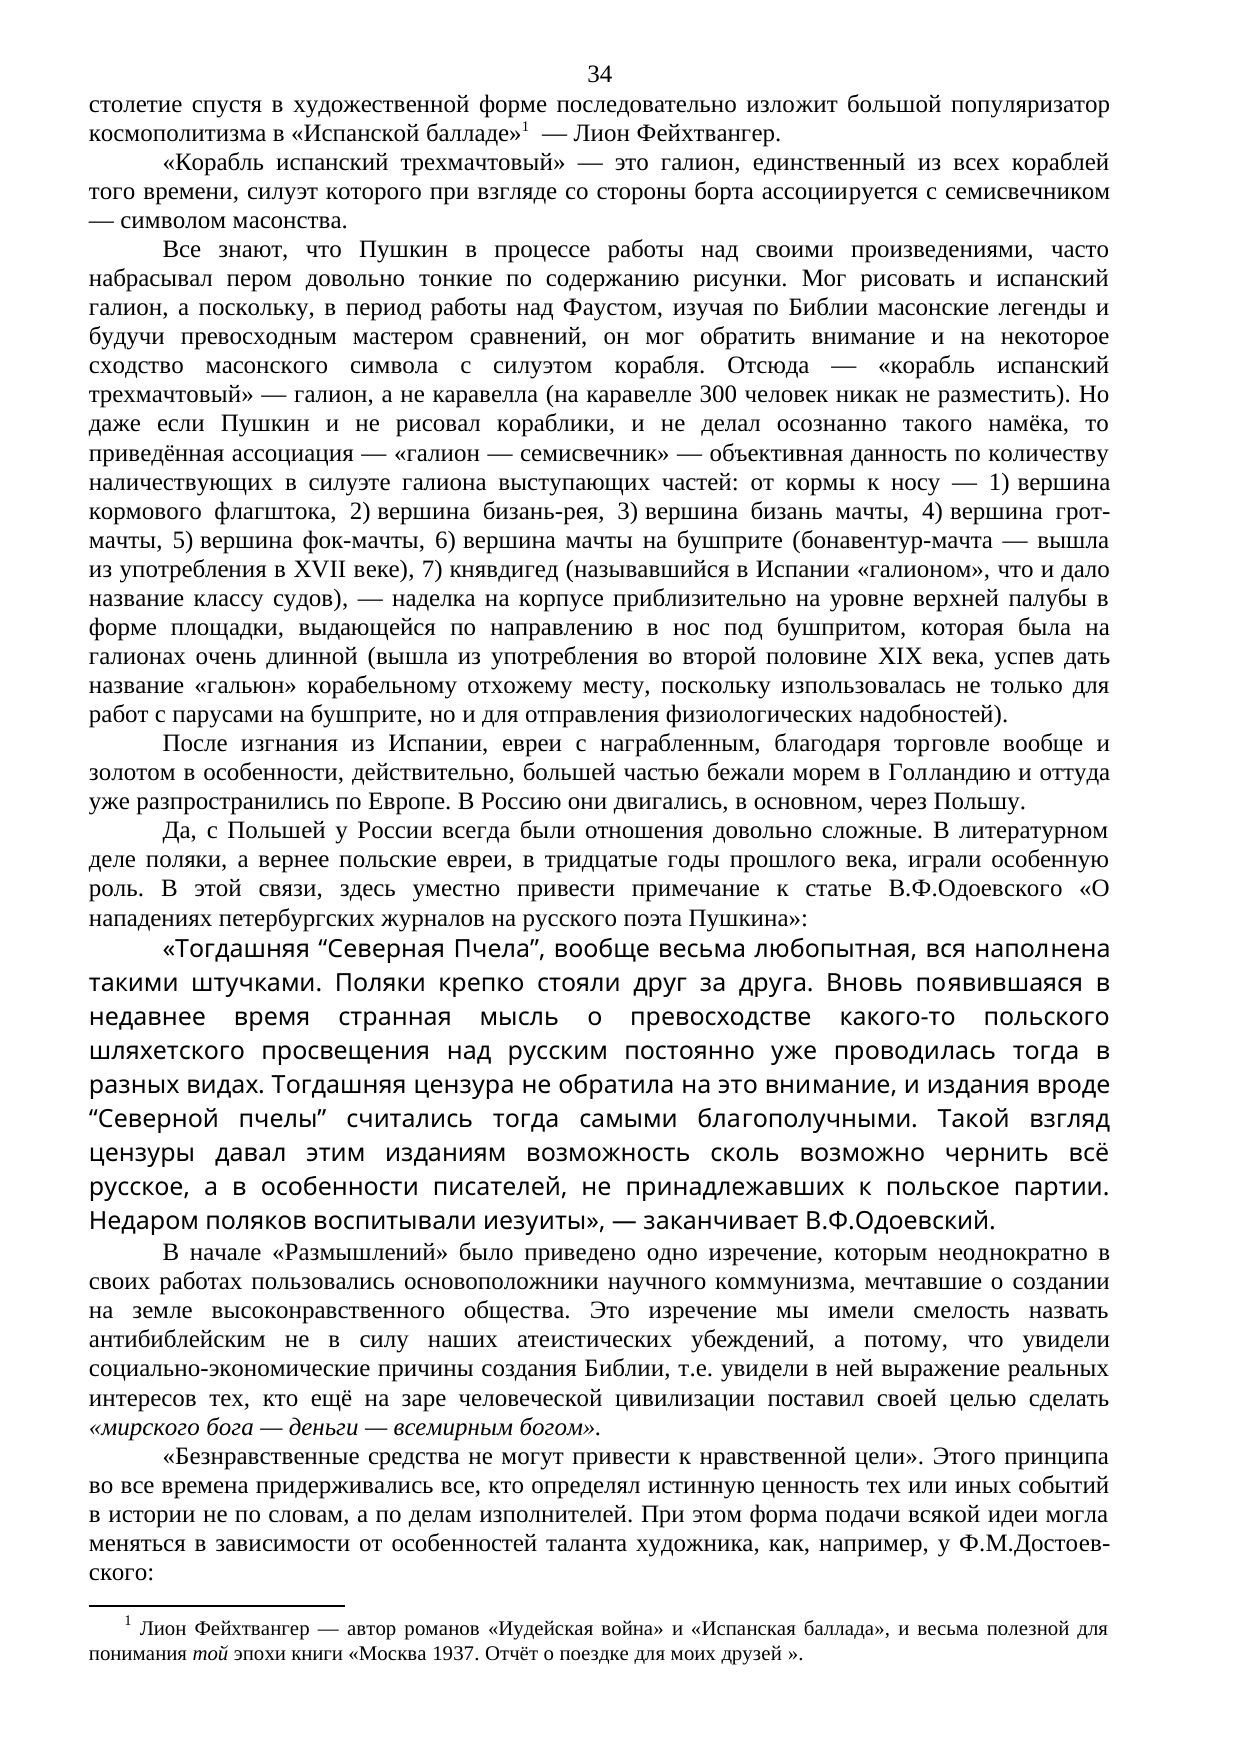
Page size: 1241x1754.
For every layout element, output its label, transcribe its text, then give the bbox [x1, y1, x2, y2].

text После изгнания из Испании, евреи с награбленным, благодаря тор­говле вообще и золотом в особенности, действительно, большей частью бежали морем в Гол­ландию и оттуда уже разпространились по Европе. В Россию они двига­лись, в основном, через Польшу. [89, 728, 1110, 815]
text Лион Фейхтвангер — автор романов «Иудейская война» и «Испанская баллада», и весьма полезной для понимания той эпохи книги «Москва 1937. Отчёт о поездке для моих друзей ». [89, 1612, 1110, 1665]
text «Тогдашняя “Северная Пчела”, вообще весьма любопытная, вся напол­нена такими штучками. Поляки крепко стояли друг за друга. Вновь по­явившаяся в недавнее время странная мысль о превосходстве какого-то польского шляхетского просвещения над русским постоянно уже проводи­лась тогда в разных видах. Тогдашняя цензура не обратила на это вни­мание, и издания вроде “Северной пчелы” считались тогда самыми бла­гополучными. Такой взгляд цензуры давал этим изданиям возможность сколь возможно чернить всё русское, а в особенности писателей, не принадлежавших к польское партии. Недаром поляков воспитывали иезу­иты», — заканчивает В.Ф.Одоевский. [89, 931, 1110, 1237]
text Да, с Польшей у России всегда были отношения довольно сложные. В литературном деле поляки, а вернее польские евреи, в тридцатые годы прошлого века, играли особенную роль. В этой связи, здесь умес­тно привести примечание к статье В.Ф.Одоевского «О нападениях петер­бургских журналов на русского поэта Пушкина»: [89, 815, 1110, 931]
text «Безнравственные средства не могут привести к нравственной цели». Этого принципа во все времена придерживались все, кто определял истинную ценность тех или иных событий в истории не по словам, а по делам изполнителей. При этом форма подачи всякой идеи могла меняться в зависимости от особен­ностей таланта художника, как, например, у Ф.М.Досто­ев­ского: [89, 1441, 1110, 1586]
text Все знают, что Пушкин в процессе работы над своими произведениями, часто набрасывал пером довольно тонкие по содержанию рисунки. Мог рисовать и испанский галион, а поскольку, в период работы над Фаустом, изучая по Библии масонские легенды и будучи превосходным мастером сравнений, он мог обратить внимание и на некоторое сходство масонского символа с силуэтом корабля. Отсюда — «корабль испанский трехмачтовый» — галион, а не каравелла (на каравелле 300 человек никак не разместить). Но даже если Пушкин и не рисовал кораблики, и не делал осознанно такого намёка, то приведённая ассоциация — «галион — семисвечник» — объективная данность по количеству наличествующих в силуэте галиона выступающих частей: от кормы к носу — 1) вершина кормового флагштока, 2) вершина бизань-рея, 3) вершина бизань мачты, 4) вершина грот-мачты, 5) вершина фок-мачты, 6) вершина мачты на бушприте (бонавентур-мачта — вышла из употребления в XVII веке), 7) княвдигед (называвшийся в Испании «галионом», что и дало название классу судов), — наделка на корпусе приблизительно на уровне верхней палубы в форме площадки, выдающейся по направлению в нос под бушпритом, которая была на галионах очень длинной (вышла из употребления во второй половине XIX века, успев дать название «гальюн» корабельному отхожему месту, поскольку изпользовалась не только для работ с парусами на бушприте, но и для отправления физиологических надобностей). [89, 234, 1110, 728]
text «Корабль испанский трехмачтовый» — это галион, единственный из всех кораблей того времени, силуэт которого при взгляде со стороны борта ассоции­руется с семисвечником — символом масонства. [89, 147, 1110, 234]
text В начале «Размышлений» было приведено одно изречение, которым неод­нократно в своих работах пользовались основоположники научного ком­мунизма, мечтавшие о создании на земле высоконравственного общества. Это изречение мы имели смелость назвать антибиблейским не в силу наших ате­истических убеждений, а потому, что увидели социально-экономиче­ские причины создания Библии, т.е. увидели в ней выражение реальных интересов тех, кто ещё на заре человеческой цивилизации поставил своей целью сделать «мирского бога — деньги — всемирным богом». [89, 1237, 1110, 1441]
text столетие спустя в художественной форме последовательно изло­жит большой популяризатор космополитизма в «Испанской балладе» — Лион Фейхтвангер. [89, 89, 1110, 147]
